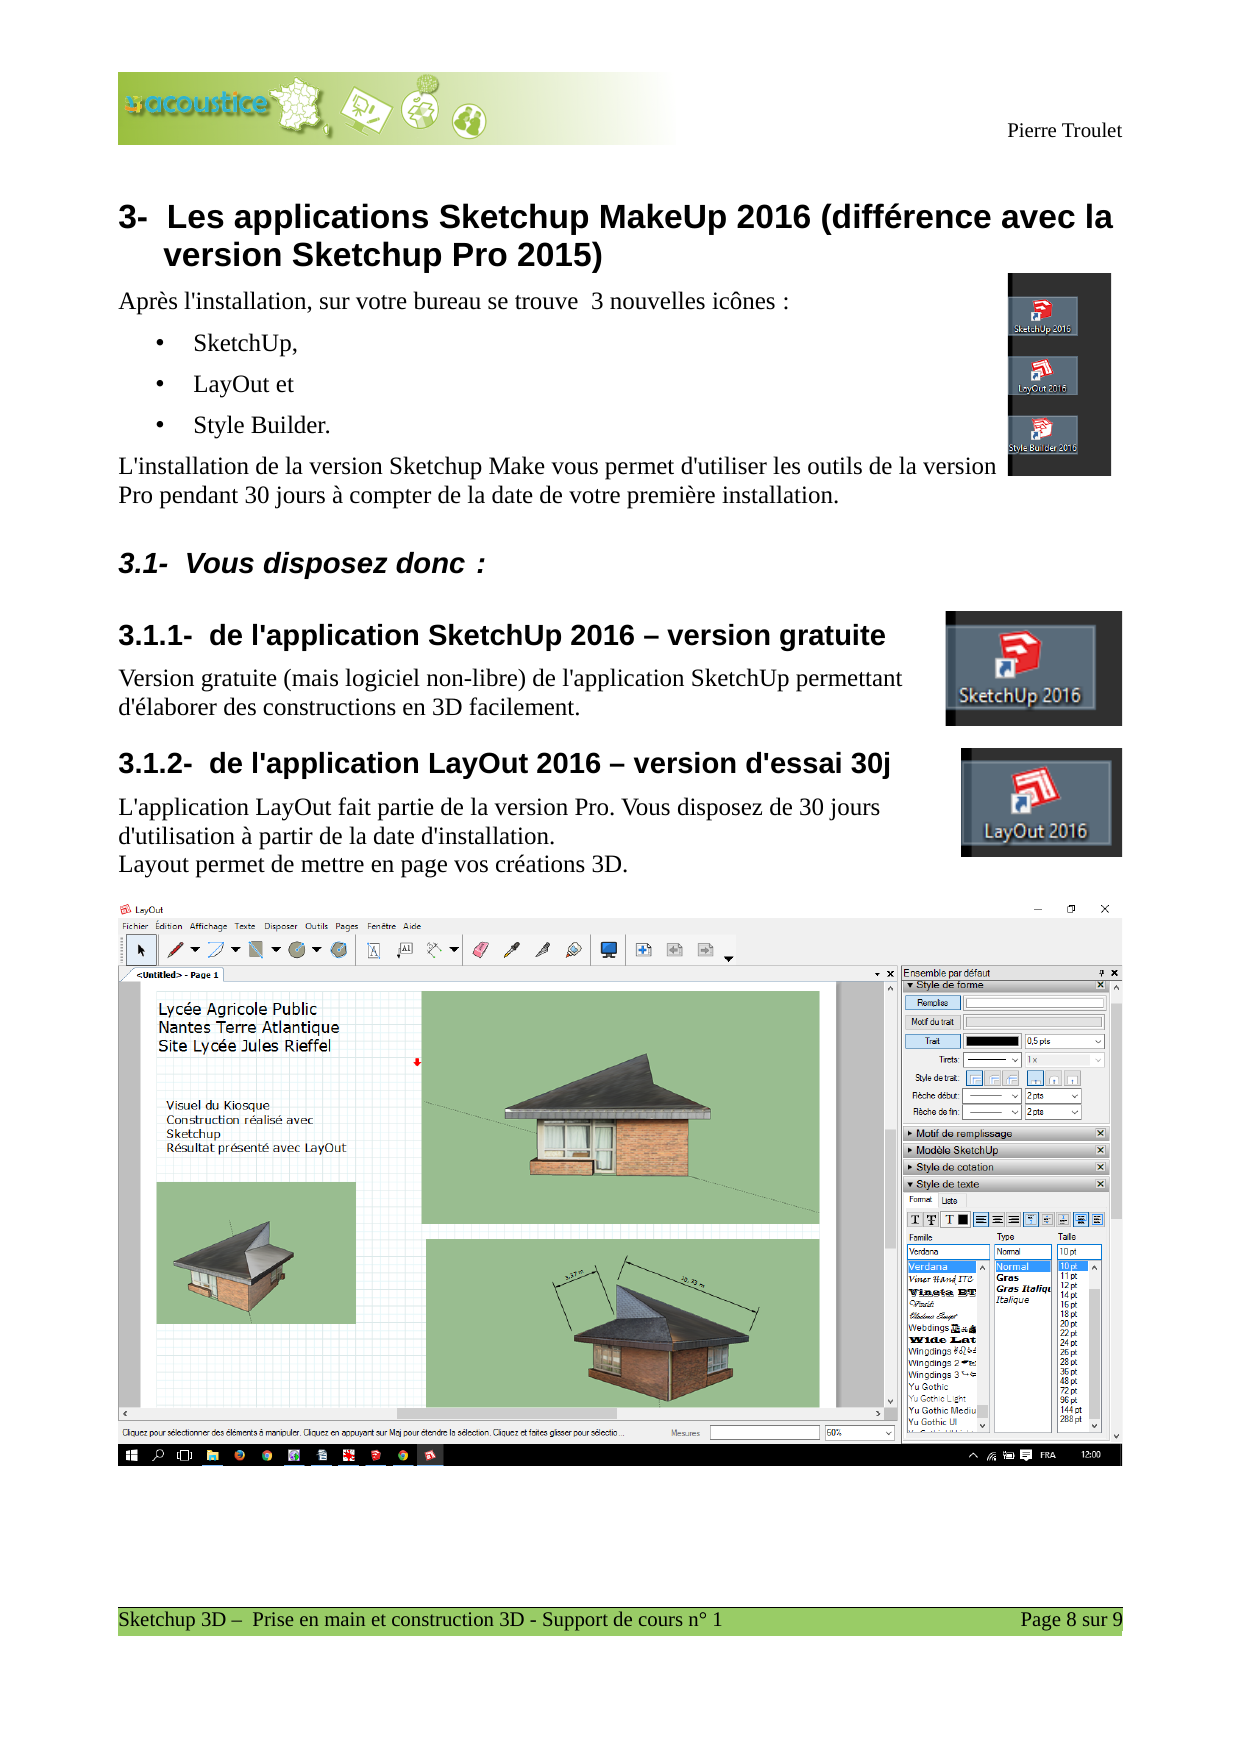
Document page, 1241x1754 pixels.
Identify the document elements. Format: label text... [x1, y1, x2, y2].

text L'application LayOut fait partie de la version Pro. Vous disposez de 30 jours d'utilisation à partir de la date d'installation. Layout permet de mettre en page vos créations 3D. [118, 792, 1122, 901]
picture [118, 901, 1123, 1466]
picture [961, 748, 1123, 857]
subtitle de l'application SketchUp 2016 – version gratuite [118, 617, 945, 651]
text Version gratuite (mais logiciel non-libre) de l'application SketchUp permettant d'élaborer des constructions en 3D facilement. [118, 663, 945, 721]
picture [945, 611, 1123, 726]
list [1112, 369, 1122, 398]
picture [1007, 273, 1112, 476]
list [1112, 328, 1122, 356]
text Après l'installation, sur votre bureau se trouve 3 nouvelles icônes : [118, 286, 1007, 315]
picture [118, 72, 677, 145]
text [118, 1466, 1122, 1494]
list [1112, 410, 1122, 439]
subtitle Les applications Sketchup MakeUp 2016 (différence avec la version Sketchup Pro 2015) [118, 197, 1122, 274]
subtitle de l'application LayOut 2016 – version d'essai 30j [118, 746, 1122, 779]
text L'installation de la version Sketchup Make vous permet d'utiliser les outils de la version Pro pendant 30 jours à compter de la date de votre première installation. [118, 451, 1122, 509]
list Style Builder. [156, 410, 1007, 439]
subtitle Vous disposez donc : [118, 546, 1122, 580]
list SketchUp, [156, 328, 1007, 356]
list LayOut et [156, 369, 1007, 398]
